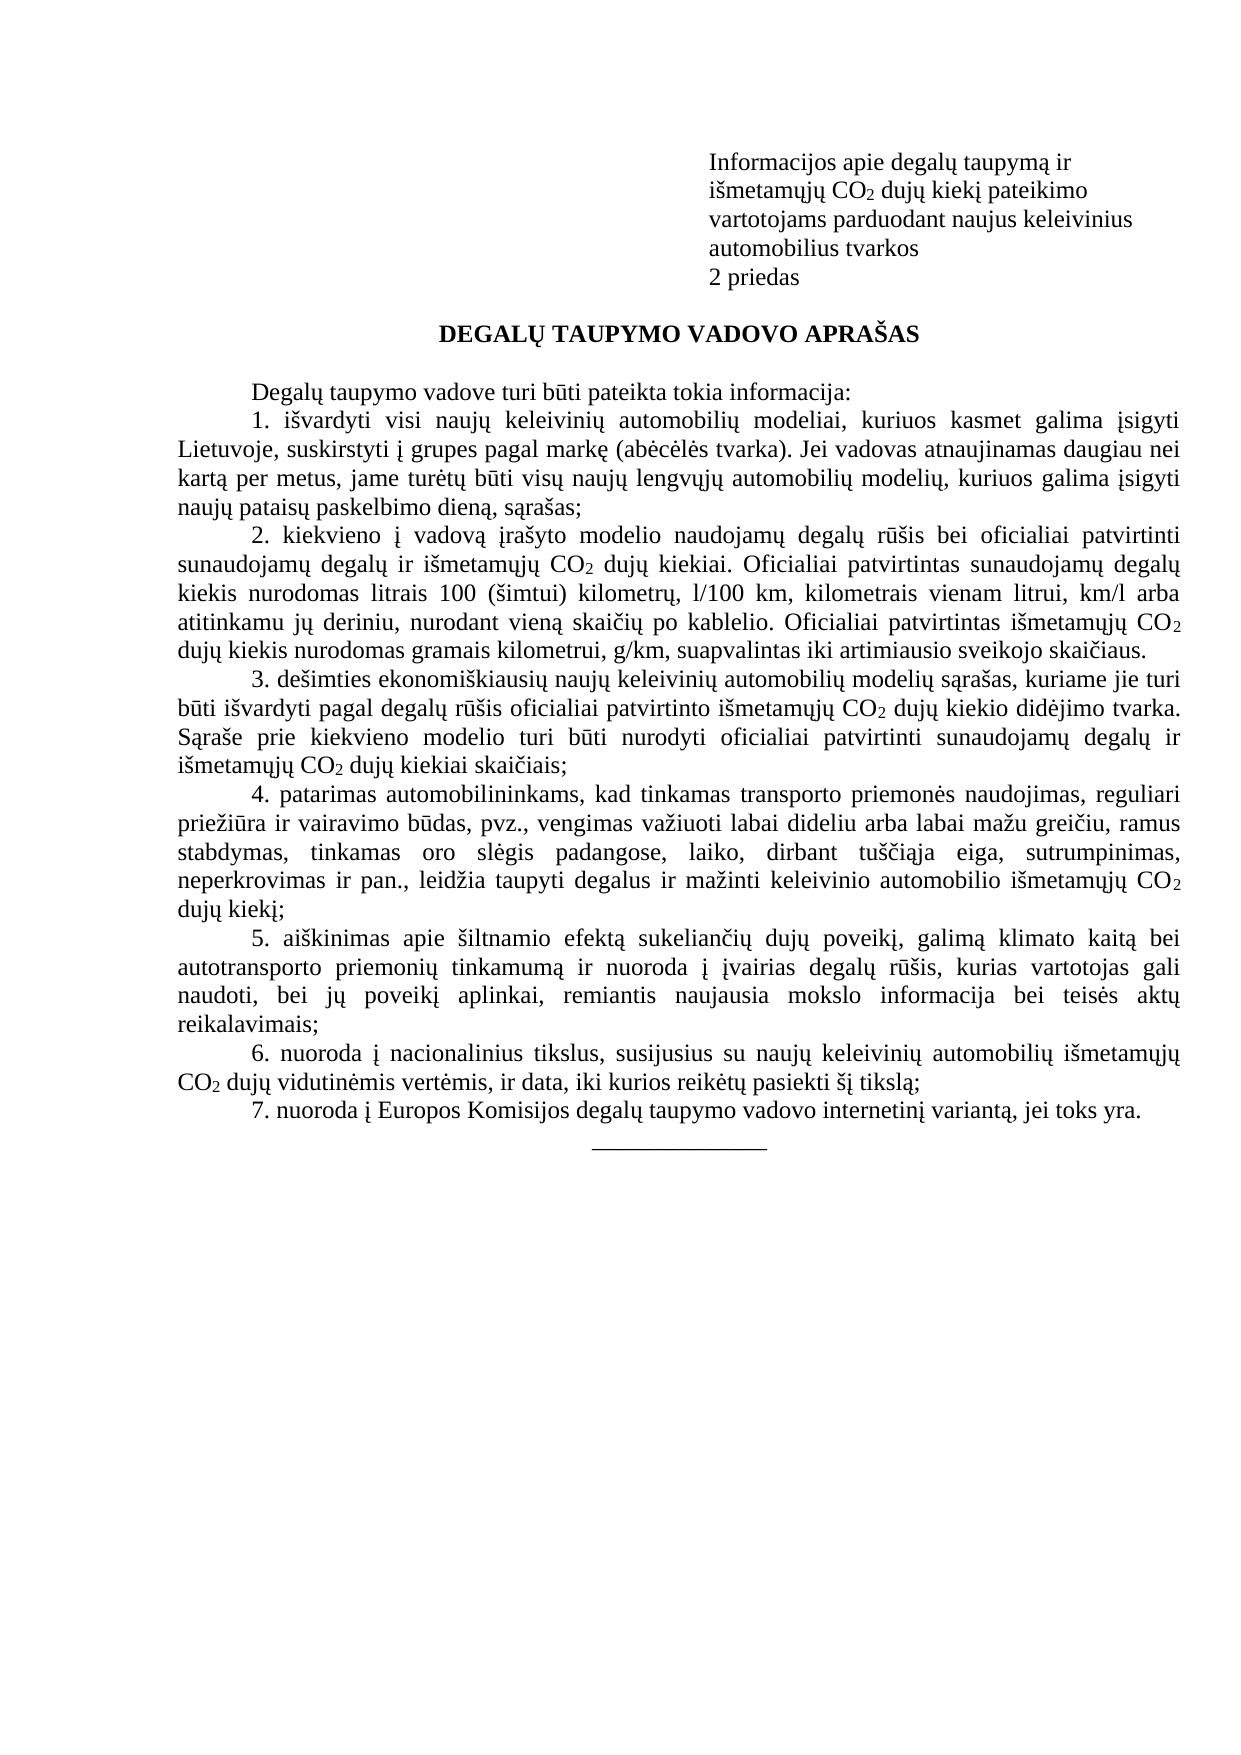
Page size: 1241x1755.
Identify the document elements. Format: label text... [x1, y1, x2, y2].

text 2 priedas [177, 262, 1181, 291]
text 1. išvardyti visi naujų keleivinių automobilių modeliai, kuriuos kasmet galima įsigyti Lietuvoje, suskirstyti į grupes pagal markę (abėcėlės tvarka). Jei vadovas atnaujinamas daugiau nei kartą per metus, jame turėtų būti visų naujų lengvųjų automobilių modelių, kuriuos galima įsigyti naujų pataisų paskelbimo dieną, sąrašas; [177, 406, 1181, 521]
text vartotojams parduodant naujus keleivinius [177, 204, 1181, 233]
text išmetamųjų CO2 dujų kiekį pateikimo [177, 176, 1181, 204]
text 6. nuoroda į nacionalinius tikslus, susijusius su naujų keleivinių automobilių išmetamųjų CO2 dujų vidutinėmis vertėmis, ir data, iki kurios reikėtų pasiekti šį tikslą; [177, 1038, 1181, 1096]
text 5. aiškinimas apie šiltnamio efektą sukeliančių dujų poveikį, galimą klimato kaitą bei autotransporto priemonių tinkamumą ir nuoroda į įvairias degalų rūšis, kurias vartotojas gali naudoti, bei jų poveikį aplinkai, remiantis naujausia mokslo informacija bei teisės aktų reikalavimais; [177, 923, 1181, 1038]
text 7. nuoroda į Europos Komisijos degalų taupymo vadovo internetinį variantą, jei toks yra. [177, 1096, 1181, 1124]
text 4. patarimas automobilininkams, kad tinkamas transporto priemonės naudojimas, reguliari priežiūra ir vairavimo būdas, pvz., vengimas važiuoti labai dideliu arba labai mažu greičiu, ramus stabdymas, tinkamas oro slėgis padangose, laiko, dirbant tuščiąja eiga, sutrumpinimas, neperkrovimas ir pan., leidžia taupyti degalus ir mažinti keleivinio automobilio išmetamųjų CO2 dujų kiekį; [177, 779, 1181, 923]
text ______________ [177, 1124, 1181, 1153]
text 2. kiekvieno į vadovą įrašyto modelio naudojamų degalų rūšis bei oficialiai patvirtinti sunaudojamų degalų ir išmetamųjų CO2 dujų kiekiai. Oficialiai patvirtintas sunaudojamų degalų kiekis nurodomas litrais 100 (šimtui) kilometrų, l/100 km, kilometrais vienam litrui, km/l arba atitinkamu jų deriniu, nurodant vieną skaičių po kablelio. Oficialiai patvirtintas išmetamųjų CO2 dujų kiekis nurodomas gramais kilometrui, g/km, suapvalintas iki artimiausio sveikojo skaičiaus. [177, 521, 1181, 664]
text 3. dešimties ekonomiškiausių naujų keleivinių automobilių modelių sąrašas, kuriame jie turi būti išvardyti pagal degalų rūšis oficialiai patvirtinto išmetamųjų CO2 dujų kiekio didėjimo tvarka. Sąraše prie kiekvieno modelio turi būti nurodyti oficialiai patvirtinti sunaudojamų degalų ir išmetamųjų CO2 dujų kiekiai skaičiais; [177, 664, 1181, 779]
text DEGALŲ TAUPYMO VADOVO APRAŠAS [177, 319, 1181, 348]
text Degalų taupymo vadove turi būti pateikta tokia informacija: [177, 377, 1181, 406]
text Informacijos apie degalų taupymą ir [177, 147, 1181, 176]
text automobilius tvarkos [177, 233, 1181, 262]
